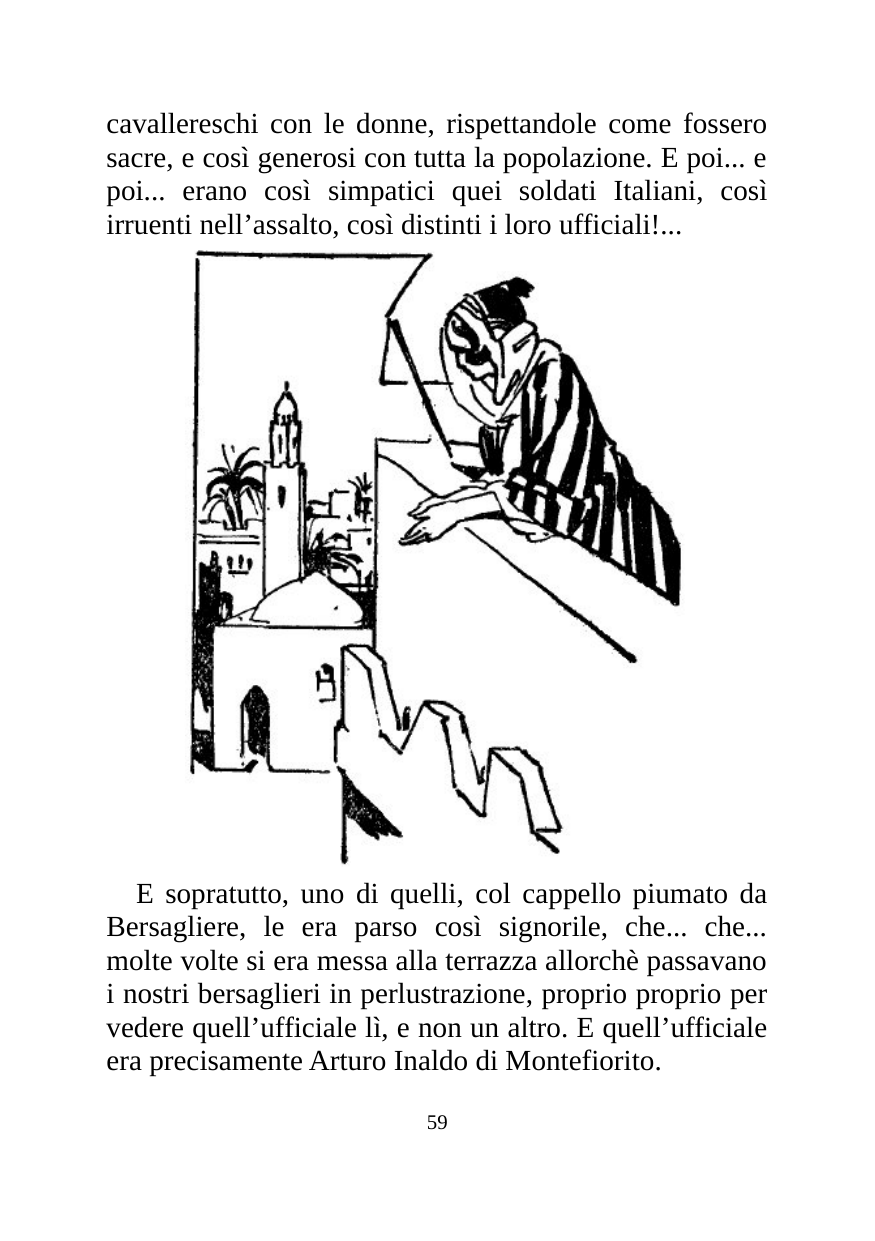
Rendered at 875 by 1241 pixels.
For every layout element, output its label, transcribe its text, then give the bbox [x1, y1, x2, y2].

text cavallereschi con le donne, rispettandole come fossero sacre, e così generosi con tutta la popolazione. E poi... e poi... erano così simpatici quei soldati Italiani, così irruenti nell’assalto, così distinti i loro ufficiali!... [106, 106, 768, 240]
text E sopratutto, uno di quelli, col cappello piumato da Bersagliere, le era parso così signorile, che... che... molte volte si era messa alla terrazza allorchè passavano i nostri bersaglieri in perlustrazione, proprio proprio per vedere quell’ufficiale lì, e non un altro. E quell’ufficiale era precisamente Arturo Inaldo di Montefiorito. [106, 240, 768, 1077]
picture [184, 240, 690, 876]
